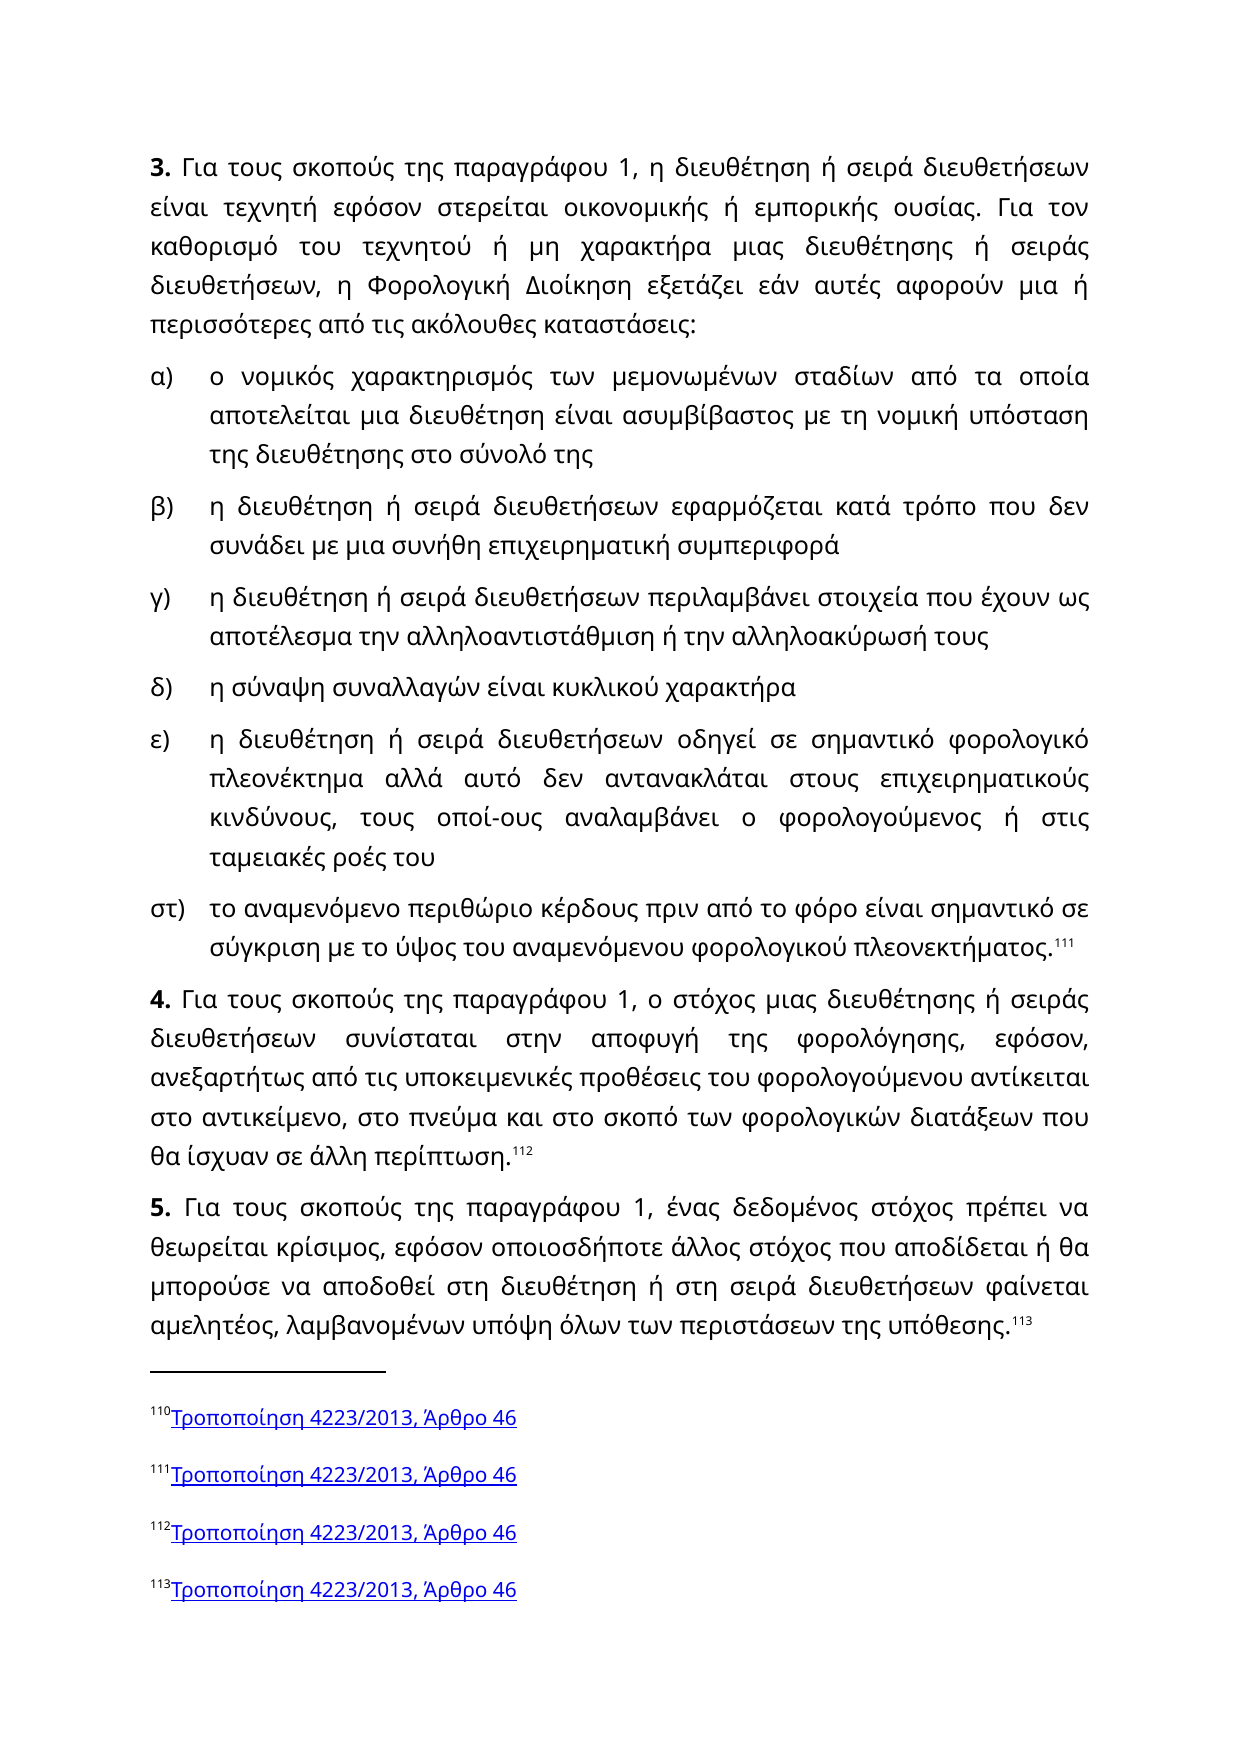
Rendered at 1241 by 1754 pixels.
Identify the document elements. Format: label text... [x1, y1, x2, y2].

list α) ο νομικός χαρακτηρισμός των μεμονωμένων σταδίων από τα οποία αποτελείται μια διευθέτηση είναι ασυμβίβαστος με τη νομική υπόσταση της διευθέτησης στο σύνολό της [150, 358, 1090, 471]
text Τροποποίηση 4223/2013, Άρθρο 46 [150, 1518, 1090, 1546]
list στ) το αναμενόμενο περιθώριο κέρδους πριν από το φόρο είναι σημαντικό σε σύγκριση με το ύψος του αναμενόμενου φορολογικού πλεονεκτήματος. [150, 891, 1090, 964]
list β) η διευθέτηση ή σειρά διευθετήσεων εφαρμόζεται κατά τρόπο που δεν συνάδει με μια συνήθη επιχειρηματική συμπεριφορά [150, 488, 1090, 562]
text Τροποποίηση 4223/2013, Άρθρο 46 [150, 1460, 1090, 1489]
text 4. Για τους σκοπούς της παραγράφου 1, ο στόχος μιας διευθέτησης ή σειράς διευθετήσεων συνίσταται στην αποφυγή της φορολόγησης, εφόσον, ανεξαρτήτως από τις υποκειμενικές προθέσεις του φορολογούμενου αντίκειται στο αντικείμενο, στο πνεύμα και στο σκοπό των φορολογικών διατάξεων που θα ίσχυαν σε άλλη περίπτωση. [150, 982, 1090, 1172]
text Τροποποίηση 4223/2013, Άρθρο 46 [150, 1576, 1090, 1604]
text Τροποποίηση 4223/2013, Άρθρο 46 [150, 1403, 1090, 1431]
text 3. Για τους σκοπούς της παραγράφου 1, η διευθέτηση ή σειρά διευθετήσεων είναι τεχνητή εφόσον στερείται οικονομικής ή εμπορικής ουσίας. Για τον καθορισμό του τεχνητού ή μη χαρακτήρα μιας διευθέτησης ή σειράς διευθετήσεων, η Φορολογική Διοίκηση εξετάζει εάν αυτές αφορούν μια ή περισσότερες από τις ακόλουθες καταστάσεις: [150, 150, 1090, 341]
text 5. Για τους σκοπούς της παραγράφου 1, ένας δεδομένος στόχος πρέπει να θεωρείται κρίσιμος, εφόσον οποιοσδήποτε άλλος στόχος που αποδίδεται ή θα μπορούσε να αποδοθεί στη διευθέτηση ή στη σειρά διευθετήσεων φαίνεται αμελητέος, λαμβανομένων υπόψη όλων των περιστάσεων της υπόθεσης. [150, 1190, 1090, 1342]
list γ) η διευθέτηση ή σειρά διευθετήσεων περιλαμβάνει στοιχεία που έχουν ως αποτέλεσμα την αλληλοαντιστάθμιση ή την αλληλοακύρωσή τους [150, 579, 1090, 652]
list δ) η σύναψη συναλλαγών είναι κυκλικού χαρακτήρα [150, 670, 1090, 704]
list ε) η διευθέτηση ή σειρά διευθετήσεων οδηγεί σε σημαντικό φορολογικό πλεονέκτημα αλλά αυτό δεν αντανακλάται στους επιχειρηματικούς κινδύνους, τους οποί-ους αναλαμβάνει ο φορολογούμενος ή στις ταμειακές ροές του [150, 722, 1090, 873]
